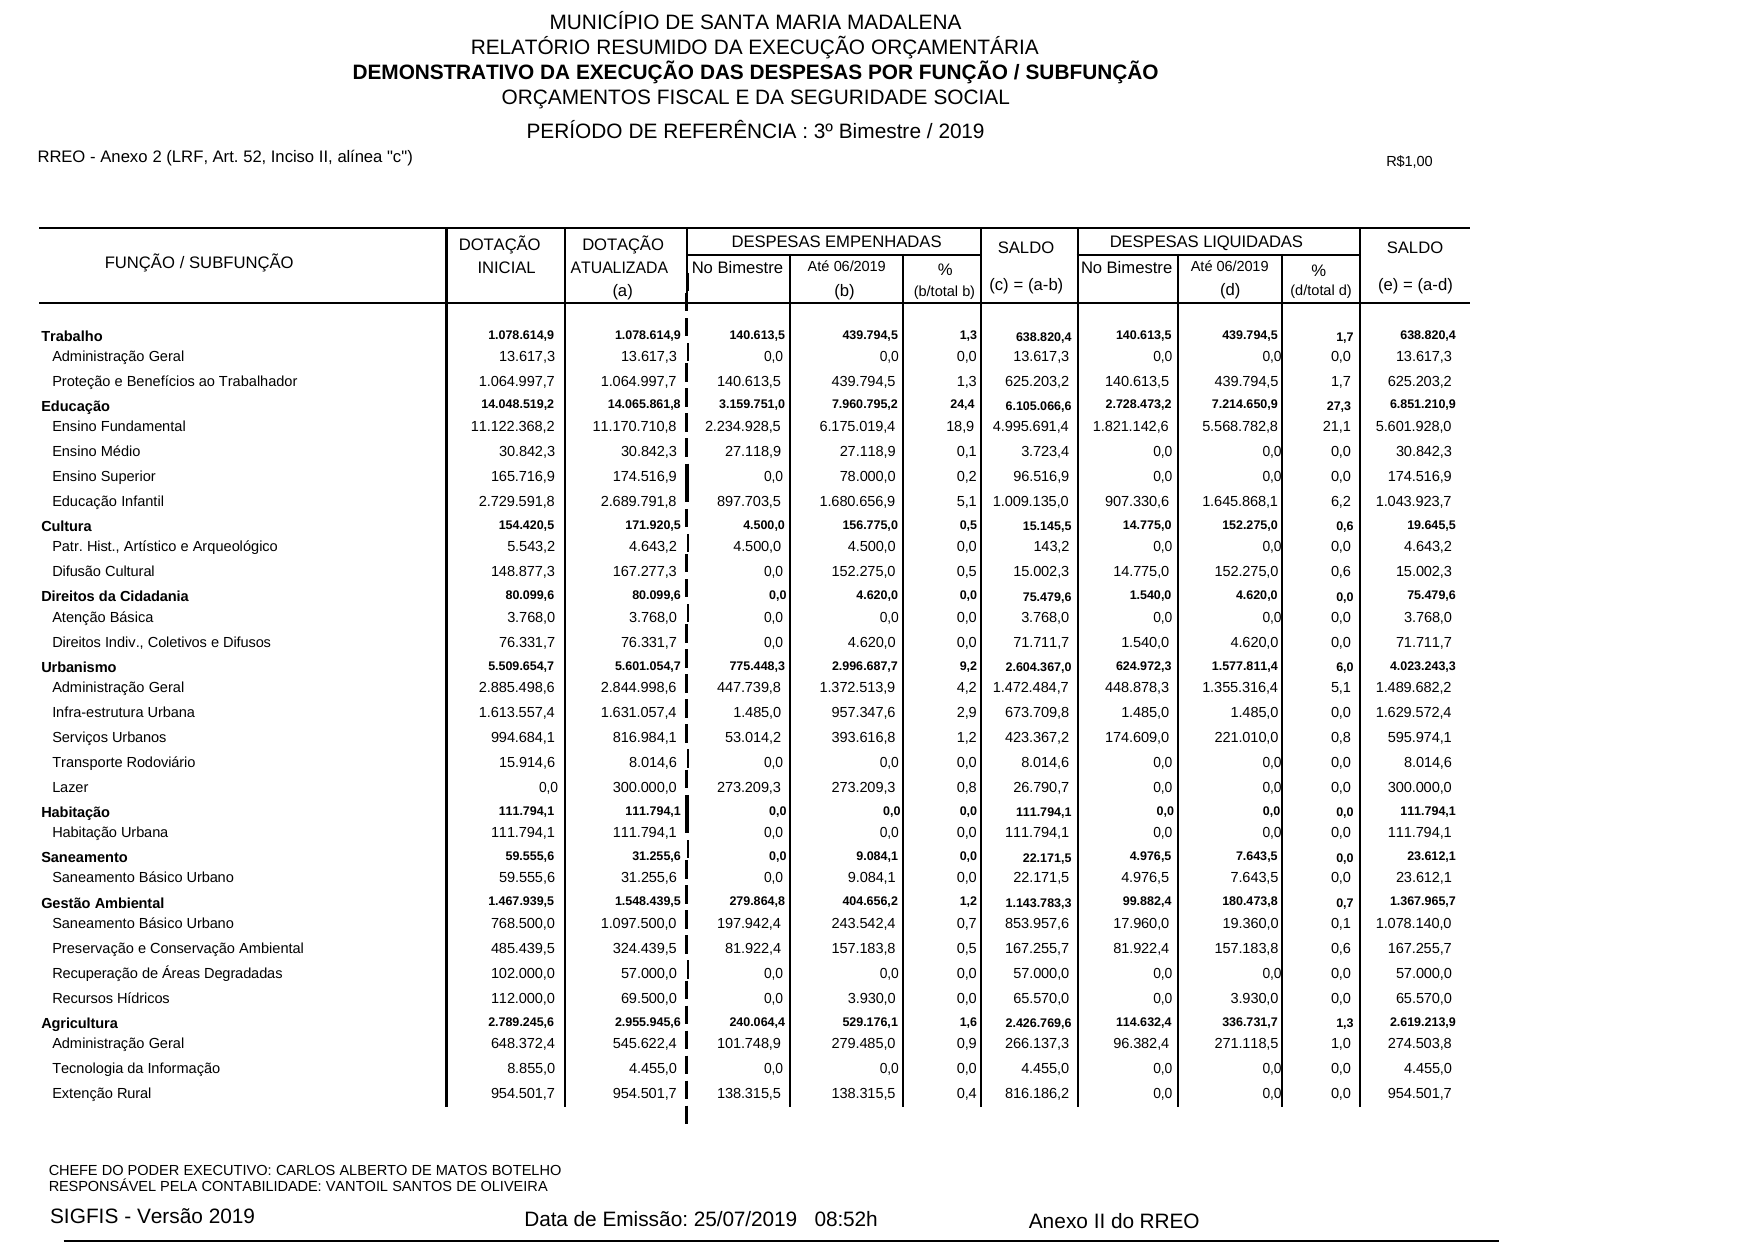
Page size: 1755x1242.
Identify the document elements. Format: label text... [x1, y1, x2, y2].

table_cell 0,5 [904, 936, 980, 961]
table_cell 624.972,3 [1079, 655, 1177, 678]
table_cell 0,0 [1179, 607, 1281, 630]
table_cell 15.002,3 [1361, 560, 1470, 584]
table_cell 22.171,5 [982, 845, 1077, 868]
table_cell 6.175.019,4 [791, 417, 902, 439]
table_cell Recursos Hídricos [39, 986, 445, 1011]
table_cell 18,9 [904, 417, 980, 439]
table_cell 0,0 [1179, 1082, 1281, 1107]
table_cell 0,0 [904, 346, 980, 369]
table_cell 3.768,0 [448, 607, 564, 630]
table_cell 0,0 [1283, 1057, 1359, 1082]
table_cell Patr. Hist., Artístico e Arqueológico [39, 537, 445, 560]
table_cell 2.619.213,9 [1361, 1011, 1470, 1034]
table_cell 197.942,4 [687, 914, 789, 936]
table_cell 8.855,0 [448, 1057, 564, 1082]
table_cell 0,0 [1079, 439, 1177, 464]
table_cell 19.645,5 [1361, 514, 1470, 537]
table_cell 0,0 [687, 868, 789, 891]
table_cell 1.355.316,4 [1179, 678, 1281, 700]
table_cell 439.794,5 [791, 369, 902, 394]
table_cell 1,3 [1283, 1011, 1359, 1034]
table_cell 6,0 [1283, 655, 1359, 678]
table_cell 24,4 [904, 394, 980, 417]
table_cell Educação Infantil [39, 489, 445, 514]
table_cell 0,4 [904, 1082, 980, 1107]
table_cell 71.711,7 [1361, 630, 1470, 655]
table_cell 140.613,5 [687, 369, 789, 394]
table_cell 2.689.791,8 [566, 489, 687, 514]
table_cell 1,0 [1283, 1034, 1359, 1057]
table_cell 65.570,0 [982, 986, 1077, 1011]
table_cell Serviços Urbanos [39, 725, 445, 750]
table_cell 180.473,8 [1179, 891, 1281, 913]
table_cell 0,0 [791, 800, 902, 823]
table_cell 5,1 [904, 489, 980, 514]
table_cell 0,0 [904, 823, 980, 845]
table_cell 0,0 [1283, 775, 1359, 800]
table_cell 853.957,6 [982, 914, 1077, 936]
table_cell 954.501,7 [566, 1082, 687, 1107]
table_cell 0,0 [687, 560, 789, 584]
table_cell 59.555,6 [448, 868, 564, 891]
table_cell 111.794,1 [566, 823, 687, 845]
table_cell 96.382,4 [1079, 1034, 1177, 1057]
table_cell 27,3 [1283, 394, 1359, 417]
table_cell Direitos Indiv., Coletivos e Difusos [39, 630, 445, 655]
table_cell 1.540,0 [1079, 585, 1177, 607]
table_cell 0,0 [1079, 346, 1177, 369]
table_cell 0,0 [1283, 1082, 1359, 1107]
table_cell 96.516,9 [982, 464, 1077, 489]
table_cell 954.501,7 [448, 1082, 564, 1107]
table_cell 5.509.654,7 [448, 655, 564, 678]
table_cell 0,0 [687, 986, 789, 1011]
table_cell 2,9 [904, 700, 980, 725]
table_cell 243.542,4 [791, 914, 902, 936]
table_header SALDO (e) = (a-d) [1361, 229, 1470, 302]
table_cell Direitos da Cidadania [39, 585, 445, 607]
table_cell 957.347,6 [791, 700, 902, 725]
table_cell 3.768,0 [566, 607, 687, 630]
table_cell 1.629.572,4 [1361, 700, 1470, 725]
table_cell Tecnologia da Informação [39, 1057, 445, 1082]
table_cell 0,0 [687, 346, 789, 369]
table_cell 174.516,9 [1361, 464, 1470, 489]
table_cell 0,0 [1283, 750, 1359, 775]
table_cell 1.577.811,4 [1179, 655, 1281, 678]
table_cell 0,0 [904, 607, 980, 630]
table_cell 4,2 [904, 678, 980, 700]
table_cell 0,0 [689, 800, 789, 823]
table_cell 167.255,7 [1361, 936, 1470, 961]
table_cell 165.716,9 [448, 464, 564, 489]
table_cell 1.645.868,1 [1179, 489, 1281, 514]
table_cell 0,7 [904, 914, 980, 936]
table_cell 65.570,0 [1361, 986, 1470, 1011]
table_cell 625.203,2 [1361, 369, 1470, 394]
table_cell 0,0 [1079, 1057, 1177, 1082]
table_cell 0,0 [1283, 537, 1359, 560]
table_cell 775.448,3 [687, 655, 789, 678]
table_cell Infra-estrutura Urbana [39, 700, 445, 725]
table_cell 13.617,3 [566, 346, 687, 369]
table_cell 57.000,0 [566, 961, 687, 986]
table_cell 0,0 [687, 750, 789, 775]
table_cell 0,8 [1283, 725, 1359, 750]
table_cell 1.821.142,6 [1079, 417, 1177, 439]
table_cell 0,0 [1079, 775, 1177, 800]
table_cell 2.789.245,6 [448, 1011, 564, 1034]
table_cell 300.000,0 [566, 775, 687, 800]
table_cell Difusão Cultural [39, 560, 445, 584]
table_cell 78.000,0 [791, 464, 902, 489]
table_cell Saneamento Básico Urbano [39, 868, 445, 891]
table_cell 816.186,2 [982, 1082, 1077, 1107]
table_cell 0,0 [904, 986, 980, 1011]
table_cell 0,0 [687, 823, 789, 845]
table_cell 30.842,3 [566, 439, 687, 464]
table_cell 26.790,7 [982, 775, 1077, 800]
table_cell 0,6 [1283, 936, 1359, 961]
table_cell 0,0 [1079, 607, 1177, 630]
table_cell 167.277,3 [566, 560, 687, 584]
table_cell Ensino Fundamental [39, 417, 445, 439]
table_cell 0,0 [904, 800, 980, 823]
table_header DESPESAS EMPENHADAS [688, 229, 980, 254]
table_cell 6.851.210,9 [1361, 394, 1470, 417]
table_cell 529.176,1 [791, 1011, 902, 1034]
table_cell 157.183,8 [1179, 936, 1281, 961]
table_cell 274.503,8 [1361, 1034, 1470, 1057]
table_cell 0,0 [1079, 823, 1177, 845]
table_cell 138.315,5 [687, 1082, 789, 1107]
table_cell 167.255,7 [982, 936, 1077, 961]
table_cell 300.000,0 [1361, 775, 1470, 800]
table_cell 954.501,7 [1361, 1082, 1470, 1107]
table_cell 1.097.500,0 [566, 914, 687, 936]
table_cell 1.485,0 [687, 700, 789, 725]
table_cell 111.794,1 [982, 800, 1077, 823]
table_cell 0,7 [1283, 891, 1359, 913]
table_cell 0,0 [904, 1057, 980, 1082]
table_cell 595.974,1 [1361, 725, 1470, 750]
table_cell 27.118,9 [791, 439, 902, 464]
table_cell 7.643,5 [1179, 845, 1281, 868]
table_cell 0,0 [1283, 868, 1359, 891]
table_cell 3.768,0 [1361, 607, 1470, 630]
table_cell 485.439,5 [448, 936, 564, 961]
table_cell No Bimestre [688, 256, 789, 302]
table_cell 5.568.782,8 [1179, 417, 1281, 439]
table_cell 0,0 [904, 750, 980, 775]
table_cell 1.064.997,7 [566, 369, 687, 394]
table_cell 4.455,0 [1361, 1057, 1470, 1082]
table_cell 545.622,4 [566, 1034, 687, 1057]
table_cell 57.000,0 [1361, 961, 1470, 986]
table_cell 1.467.939,5 [448, 891, 564, 913]
table_cell 2.996.687,7 [791, 655, 902, 678]
table_cell 101.748,9 [687, 1034, 789, 1057]
table_cell 13.617,3 [448, 346, 564, 369]
table_cell 5,1 [1283, 678, 1359, 700]
table_cell Trabalho [39, 304, 445, 346]
table_cell 0,0 [904, 961, 980, 986]
table_cell 0,0 [1179, 537, 1281, 560]
table_cell 5.601.928,0 [1361, 417, 1470, 439]
table_cell 0,0 [1283, 630, 1359, 655]
table_cell 13.617,3 [1361, 346, 1470, 369]
table_cell 0,0 [1283, 986, 1359, 1011]
table_cell Transporte Rodoviário [39, 750, 445, 775]
table_cell 81.922,4 [687, 936, 789, 961]
table_cell 0,0 [1283, 823, 1359, 845]
table_cell 0,0 [1179, 800, 1281, 823]
table_cell Saneamento [39, 845, 445, 868]
table_cell 0,6 [1283, 514, 1359, 537]
table_cell 1.009.135,0 [982, 489, 1077, 514]
table_cell 6.105.066,6 [982, 394, 1077, 417]
table_cell 1,3 [904, 369, 980, 394]
table_cell 76.331,7 [448, 630, 564, 655]
table_cell 0,0 [1179, 464, 1281, 489]
table_cell 273.209,3 [687, 775, 789, 800]
table_cell 1,3 [904, 304, 980, 346]
table_cell 23.612,1 [1361, 868, 1470, 891]
table_cell Preservação e Conservação Ambiental [39, 936, 445, 961]
table_cell 638.820,4 [982, 304, 1077, 346]
table_cell 3.723,4 [982, 439, 1077, 464]
table_cell 0,0 [1079, 464, 1177, 489]
table_cell 0,0 [1283, 464, 1359, 489]
table_cell 57.000,0 [982, 961, 1077, 986]
table_cell 279.864,8 [687, 891, 789, 913]
table_cell 816.984,1 [566, 725, 687, 750]
table_cell 4.620,0 [1179, 630, 1281, 655]
table_cell 138.315,5 [791, 1082, 902, 1107]
table_cell 13.617,3 [982, 346, 1077, 369]
table_cell 4.455,0 [566, 1057, 687, 1082]
table_cell 5.601.054,7 [566, 655, 687, 678]
table_cell 14.775,0 [1079, 514, 1177, 537]
table_cell 22.171,5 [982, 868, 1077, 891]
table_cell 102.000,0 [448, 961, 564, 986]
table_cell 271.118,5 [1179, 1034, 1281, 1057]
table_cell 1.064.997,7 [448, 369, 564, 394]
table_cell 6,2 [1283, 489, 1359, 514]
table_cell 1.613.557,4 [448, 700, 564, 725]
table_cell 0,0 [1283, 700, 1359, 725]
table_cell 71.711,7 [982, 630, 1077, 655]
table_cell 1.078.614,9 [566, 304, 687, 346]
table_cell 1.489.682,2 [1361, 678, 1470, 700]
table_cell 11.122.368,2 [448, 417, 564, 439]
table_cell 80.099,6 [448, 585, 564, 607]
table_cell 0,0 [1179, 750, 1281, 775]
table_cell 1,2 [904, 725, 980, 750]
table_cell 4.500,0 [687, 514, 789, 537]
table_cell 0,0 [687, 585, 789, 607]
table_cell 0,0 [1079, 1082, 1177, 1107]
table_cell 279.485,0 [791, 1034, 902, 1057]
table_cell 112.000,0 [448, 986, 564, 1011]
table_cell 8.014,6 [982, 750, 1077, 775]
table_cell 8.014,6 [566, 750, 687, 775]
table_cell 0,0 [687, 961, 789, 986]
table_cell 0,0 [791, 961, 902, 986]
table_cell 2.955.945,6 [566, 1011, 687, 1034]
table_cell 0,0 [687, 630, 789, 655]
table_cell Saneamento Básico Urbano [39, 914, 445, 936]
table_cell 2.885.498,6 [448, 678, 564, 700]
table_cell 0,0 [1283, 607, 1359, 630]
table_cell 0,1 [904, 439, 980, 464]
table_cell 2.728.473,2 [1079, 394, 1177, 417]
table_cell Educação [39, 394, 445, 417]
table_cell 30.842,3 [448, 439, 564, 464]
table_cell 1.631.057,4 [566, 700, 687, 725]
table_cell 14.065.861,8 [566, 394, 687, 417]
table_cell 0,0 [1283, 845, 1359, 868]
table_cell 0,9 [904, 1034, 980, 1057]
table_cell Ensino Médio [39, 439, 445, 464]
table_cell Atenção Básica [39, 607, 445, 630]
table_cell 448.878,3 [1079, 678, 1177, 700]
table_cell 11.170.710,8 [566, 417, 687, 439]
table_cell 336.731,7 [1179, 1011, 1281, 1034]
table_cell 324.439,5 [566, 936, 687, 961]
table_cell 9.084,1 [791, 868, 902, 891]
table_cell 907.330,6 [1079, 489, 1177, 514]
table_cell Extenção Rural [39, 1082, 445, 1107]
table_cell 0,0 [904, 868, 980, 891]
table_cell 76.331,7 [566, 630, 687, 655]
table_cell Habitação Urbana [39, 823, 445, 845]
table_cell 1,6 [904, 1011, 980, 1034]
table_cell 439.794,5 [791, 304, 902, 346]
table_cell 1,7 [1283, 304, 1359, 346]
table_cell 3.930,0 [791, 986, 902, 1011]
table_cell Até 06/2019 (b) [791, 256, 902, 302]
table_cell 0,0 [1079, 537, 1177, 560]
table_cell 1.367.965,7 [1361, 891, 1470, 913]
table_cell 8.014,6 [1361, 750, 1470, 775]
table_cell 1,2 [904, 891, 980, 913]
table_cell 111.794,1 [982, 823, 1077, 845]
table_cell 0,0 [1283, 961, 1359, 986]
table_cell 638.820,4 [1361, 304, 1470, 346]
table_cell 4.995.691,4 [982, 417, 1077, 439]
table_cell 0,8 [904, 775, 980, 800]
table_cell 0,0 [1079, 750, 1177, 775]
table_cell 140.613,5 [687, 304, 789, 346]
table_cell 9,2 [904, 655, 980, 678]
table_cell 439.794,5 [1179, 369, 1281, 394]
table_cell 648.372,4 [448, 1034, 564, 1057]
table_cell 53.014,2 [687, 725, 789, 750]
table_cell 1.143.783,3 [982, 891, 1077, 913]
table_cell 14.048.519,2 [448, 394, 564, 417]
table_cell 80.099,6 [566, 585, 687, 607]
table_cell 140.613,5 [1079, 304, 1177, 346]
table_cell 0,0 [904, 537, 980, 560]
table_cell Proteção e Benefícios ao Trabalhador [39, 369, 445, 394]
table_cell 439.794,5 [1179, 304, 1281, 346]
table_cell 27.118,9 [687, 439, 789, 464]
table_cell 99.882,4 [1079, 891, 1177, 913]
table_cell 423.367,2 [982, 725, 1077, 750]
table_cell 2.844.998,6 [566, 678, 687, 700]
table_cell % (d/total d) [1283, 256, 1359, 302]
table_cell 0,0 [1179, 346, 1281, 369]
table_header DOTAÇÃO INICIAL [448, 229, 564, 302]
table_cell 4.976,5 [1079, 845, 1177, 868]
table_cell 114.632,4 [1079, 1011, 1177, 1034]
table_header SALDO (c) = (a-b) [982, 229, 1077, 302]
table_cell 15.145,5 [982, 514, 1077, 537]
table_cell 1.680.656,9 [791, 489, 902, 514]
table_cell 23.612,1 [1361, 845, 1470, 868]
table_cell 673.709,8 [982, 700, 1077, 725]
table_cell 0,0 [1079, 961, 1177, 986]
table_cell 1.372.513,9 [791, 678, 902, 700]
table_cell 1.472.484,7 [982, 678, 1077, 700]
table_cell 0,0 [1179, 1057, 1281, 1082]
table_cell 0,0 [904, 585, 980, 607]
table_cell 15.914,6 [448, 750, 564, 775]
table_cell 3.768,0 [982, 607, 1077, 630]
table_cell 4.620,0 [791, 585, 902, 607]
table_cell 4.500,0 [791, 537, 902, 560]
table_cell 240.064,4 [687, 1011, 789, 1034]
table_cell % (b/total b) [904, 256, 980, 302]
table_cell 75.479,6 [1361, 585, 1470, 607]
table_cell 174.609,0 [1079, 725, 1177, 750]
table_cell 7.960.795,2 [791, 394, 902, 417]
table_cell 2.729.591,8 [448, 489, 564, 514]
table_cell 0,0 [1283, 439, 1359, 464]
table_cell 3.159.751,0 [687, 394, 789, 417]
table_cell 0,0 [904, 630, 980, 655]
table_cell 3.930,0 [1179, 986, 1281, 1011]
table_header DOTAÇÃO ATUALIZADA (a) [566, 229, 686, 302]
table_cell 174.516,9 [566, 464, 685, 489]
table_cell 1.043.923,7 [1361, 489, 1470, 514]
table_cell 30.842,3 [1361, 439, 1470, 464]
table_cell 0,5 [904, 514, 980, 537]
table_cell Gestão Ambiental [39, 891, 445, 913]
table_cell 5.543,2 [448, 537, 564, 560]
table_cell 0,0 [689, 464, 789, 489]
table_cell 14.775,0 [1079, 560, 1177, 584]
table_cell 0,5 [904, 560, 980, 584]
table_cell 4.643,2 [566, 537, 687, 560]
table_cell 0,0 [1079, 800, 1177, 823]
table_cell 21,1 [1283, 417, 1359, 439]
table_cell 75.479,6 [982, 585, 1077, 607]
table_cell 1.540,0 [1079, 630, 1177, 655]
table_cell 4.500,0 [687, 537, 789, 560]
table_cell 0,0 [1283, 800, 1359, 823]
table_cell 2.604.367,0 [982, 655, 1077, 678]
table_cell 2.426.769,6 [982, 1011, 1077, 1034]
table_cell 0,0 [791, 750, 902, 775]
table_cell 0,6 [1283, 560, 1359, 584]
table_cell 0,0 [1283, 346, 1359, 369]
table_cell 0,0 [1179, 823, 1281, 845]
table_cell 768.500,0 [448, 914, 564, 936]
table_cell 1.548.439,5 [566, 891, 687, 913]
table_cell 404.656,2 [791, 891, 902, 913]
table_cell 0,0 [1179, 961, 1281, 986]
table_cell 0,2 [904, 464, 980, 489]
table_cell 148.877,3 [448, 560, 564, 584]
table_cell 7.214.650,9 [1179, 394, 1281, 417]
table_cell 0,0 [1179, 775, 1281, 800]
table_cell 111.794,1 [566, 800, 685, 823]
table_cell 7.643,5 [1179, 868, 1281, 891]
table_cell 266.137,3 [982, 1034, 1077, 1057]
table_cell Cultura [39, 514, 445, 537]
table_cell 69.500,0 [566, 986, 687, 1011]
table_cell 0,0 [687, 845, 789, 868]
table_cell 625.203,2 [982, 369, 1077, 394]
table_cell 111.794,1 [448, 800, 564, 823]
table_cell 19.360,0 [1179, 914, 1281, 936]
table_cell Agricultura [39, 1011, 445, 1034]
table_cell 152.275,0 [1179, 514, 1281, 537]
table_cell 0,0 [791, 607, 902, 630]
table_cell 0,1 [1283, 914, 1359, 936]
table_cell Urbanismo [39, 655, 445, 678]
table_cell 4.643,2 [1361, 537, 1470, 560]
table_cell 0,0 [791, 346, 902, 369]
table_cell 4.455,0 [982, 1057, 1077, 1082]
table_cell 0,0 [687, 1057, 789, 1082]
table_cell 0,0 [1179, 439, 1281, 464]
table_cell Habitação [39, 800, 445, 823]
table_cell Lazer [39, 775, 445, 800]
table_cell 4.620,0 [1179, 585, 1281, 607]
table_header DESPESAS LIQUIDADAS [1079, 229, 1359, 254]
table_cell 157.183,8 [791, 936, 902, 961]
table_cell No Bimestre [1079, 256, 1177, 302]
table_cell 81.922,4 [1079, 936, 1177, 961]
table_cell Administração Geral [39, 678, 445, 700]
table_cell 111.794,1 [1361, 800, 1470, 823]
table_cell Até 06/2019 (d) [1179, 256, 1281, 302]
table_cell 152.275,0 [1179, 560, 1281, 584]
table_cell 17.960,0 [1079, 914, 1177, 936]
table_cell 1,7 [1283, 369, 1359, 394]
table_cell 31.255,6 [566, 868, 687, 891]
table_cell 171.920,5 [566, 514, 687, 537]
table_cell 2.234.928,5 [687, 417, 789, 439]
table_cell 0,0 [687, 607, 789, 630]
table_cell 15.002,3 [982, 560, 1077, 584]
table_cell 221.010,0 [1179, 725, 1281, 750]
table_cell 447.739,8 [687, 678, 789, 700]
table_cell Ensino Superior [39, 464, 445, 489]
table_cell 152.275,0 [791, 560, 902, 584]
table_cell 273.209,3 [791, 775, 902, 800]
table_cell 143,2 [982, 537, 1077, 560]
table_cell 156.775,0 [791, 514, 902, 537]
table_cell 1.485,0 [1079, 700, 1177, 725]
table_cell 111.794,1 [448, 823, 564, 845]
table_cell 393.616,8 [791, 725, 902, 750]
table_cell 0,0 [448, 775, 564, 800]
table_cell 994.684,1 [448, 725, 564, 750]
table_cell 31.255,6 [566, 845, 687, 868]
table_cell 154.420,5 [448, 514, 564, 537]
table_cell 1.078.614,9 [448, 304, 564, 346]
table_cell 4.023.243,3 [1361, 655, 1470, 678]
table_cell 1.078.140,0 [1361, 914, 1470, 936]
table_cell Recuperação de Áreas Degradadas [39, 961, 445, 986]
table_cell 111.794,1 [1361, 823, 1470, 845]
table_cell 9.084,1 [791, 845, 902, 868]
table_cell 59.555,6 [448, 845, 564, 868]
table_cell 897.703,5 [687, 489, 789, 514]
table_cell Administração Geral [39, 1034, 445, 1057]
table_cell 4.976,5 [1079, 868, 1177, 891]
table_cell 0,0 [1283, 585, 1359, 607]
table_cell 0,0 [904, 845, 980, 868]
table_cell 4.620,0 [791, 630, 902, 655]
table_header FUNÇÃO / SUBFUNÇÃO [39, 229, 445, 302]
table_cell 140.613,5 [1079, 369, 1177, 394]
table_cell 0,0 [1079, 986, 1177, 1011]
table_cell 0,0 [791, 1057, 902, 1082]
table_cell Administração Geral [39, 346, 445, 369]
table_cell 0,0 [791, 823, 902, 845]
table_cell 1.485,0 [1179, 700, 1281, 725]
